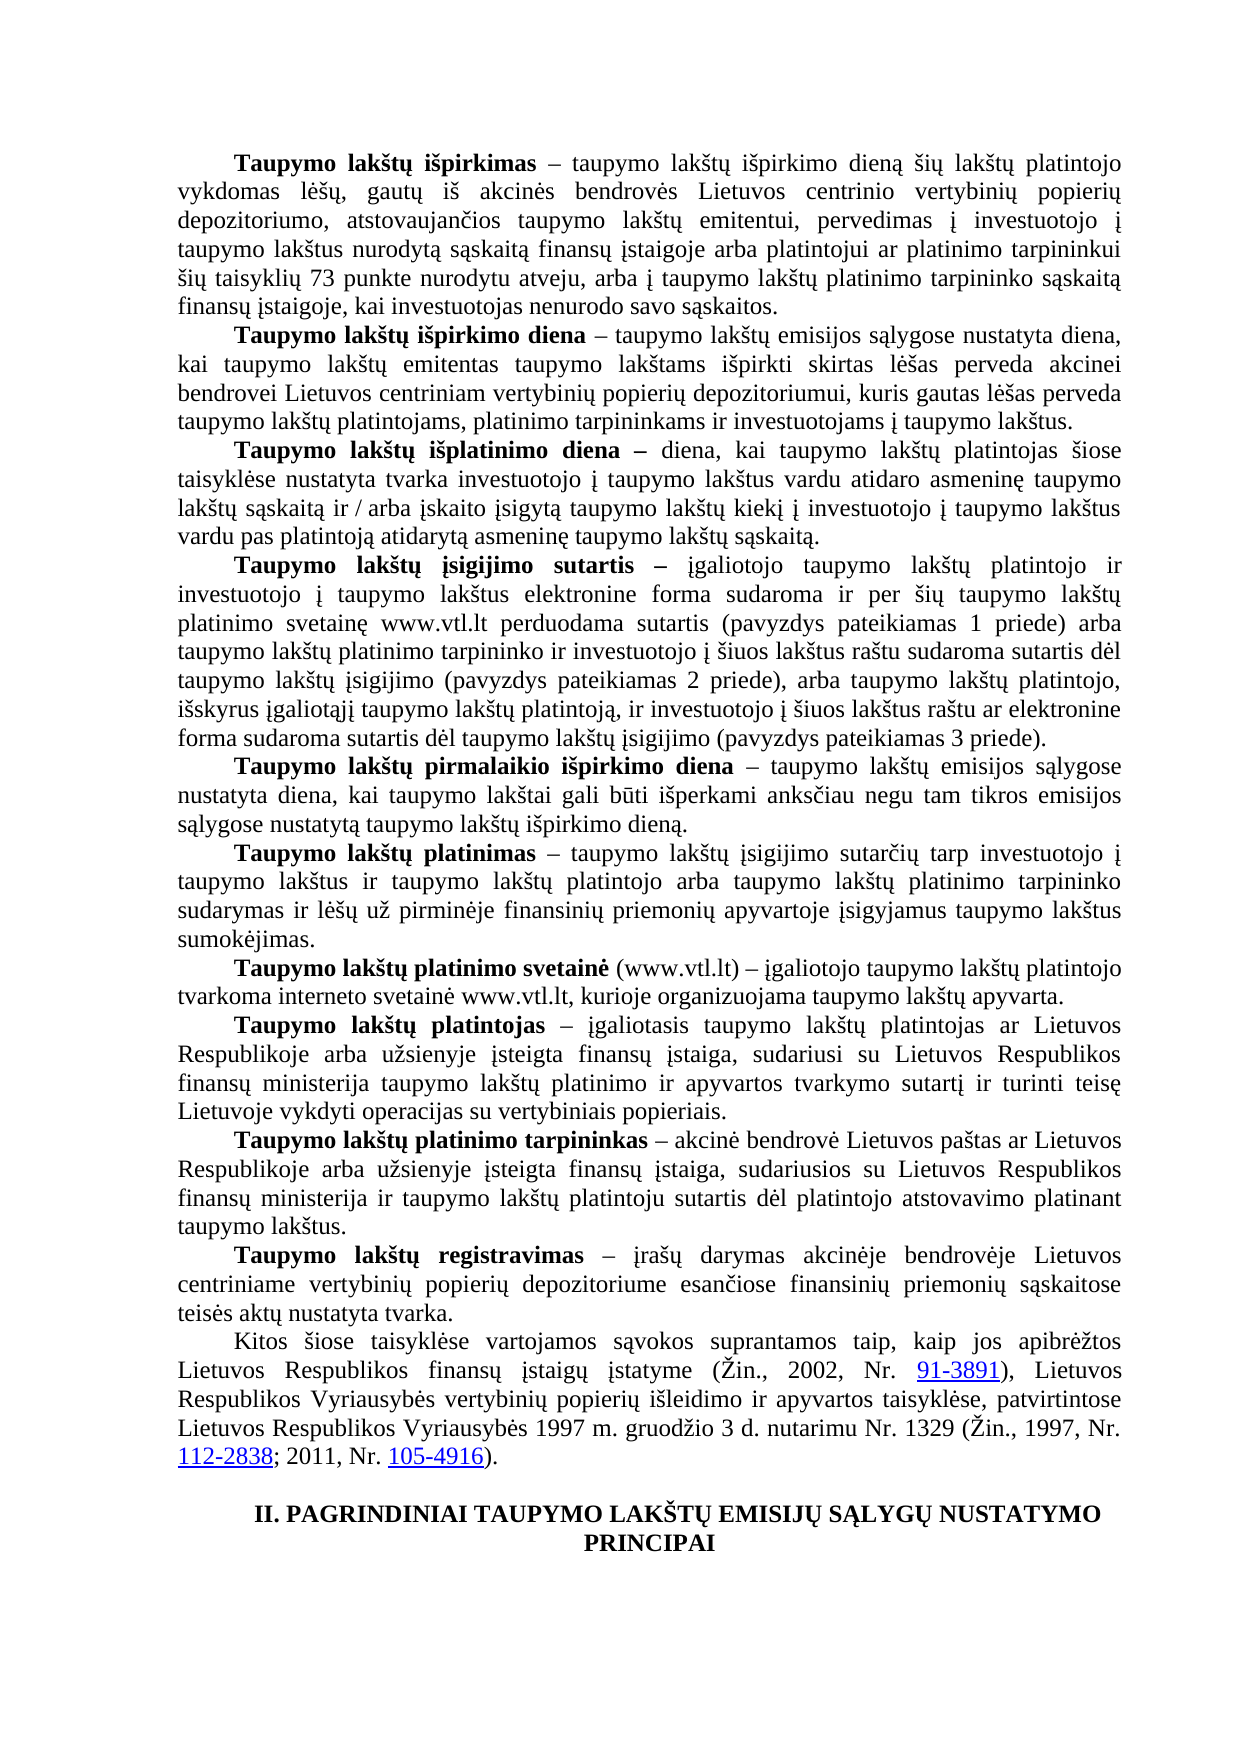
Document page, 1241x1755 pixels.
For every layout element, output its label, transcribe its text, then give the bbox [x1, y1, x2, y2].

text II. PAGRINDINIAI TAUPYMO LAKŠTŲ EMISIJŲ SĄLYGŲ NUSTATYMO PRINCIPAI [177, 1499, 1122, 1556]
text Kitos šiose taisyklėse vartojamos sąvokos suprantamos taip, kaip jos apibrėžtos Lietuvos Respublikos finansų įstaigų įstatyme (Žin., 2002, Nr. 91-3891), Lietuvos Respublikos Vyriausybės vertybinių popierių išleidimo ir apyvartos taisyklėse, patvirtintose Lietuvos Respublikos Vyriausybės 1997 m. gruodžio 3 d. nutarimu Nr. 1329 (Žin., 1997, Nr. 112-2838; 2011, Nr. 105-4916). [177, 1326, 1122, 1470]
text Taupymo lakštų platinimas – taupymo lakštų įsigijimo sutarčių tarp investuotojo į taupymo lakštus ir taupymo lakštų platintojo arba taupymo lakštų platinimo tarpininko sudarymas ir lėšų už pirminėje finansinių priemonių apyvartoje įsigyjamus taupymo lakštus sumokėjimas. [177, 838, 1122, 953]
text Taupymo lakštų platintojas – įgaliotasis taupymo lakštų platintojas ar Lietuvos Respublikoje arba užsienyje įsteigta finansų įstaiga, sudariusi su Lietuvos Respublikos finansų ministerija taupymo lakštų platinimo ir apyvartos tvarkymo sutartį ir turinti teisę Lietuvoje vykdyti operacijas su vertybiniais popieriais. [177, 1010, 1122, 1125]
text Taupymo lakštų išpirkimas – taupymo lakštų išpirkimo dieną šių lakštų platintojo vykdomas lėšų, gautų iš akcinės bendrovės Lietuvos centrinio vertybinių popierių depozitoriumo, atstovaujančios taupymo lakštų emitentui, pervedimas į investuotojo į taupymo lakštus nurodytą sąskaitą finansų įstaigoje arba platintojui ar platinimo tarpininkui šių taisyklių 73 punkte nurodytu atveju, arba į taupymo lakštų platinimo tarpininko sąskaitą finansų įstaigoje, kai investuotojas nenurodo savo sąskaitos. [177, 148, 1122, 320]
text Taupymo lakštų platinimo svetainė (www.vtl.lt) – įgaliotojo taupymo lakštų platintojo tvarkoma interneto svetainė www.vtl.lt, kurioje organizuojama taupymo lakštų apyvarta. [177, 953, 1122, 1010]
text Taupymo lakštų išpirkimo diena – taupymo lakštų emisijos sąlygose nustatyta diena, kai taupymo lakštų emitentas taupymo lakštams išpirkti skirtas lėšas perveda akcinei bendrovei Lietuvos centriniam vertybinių popierių depozitoriumui, kuris gautas lėšas perveda taupymo lakštų platintojams, platinimo tarpininkams ir investuotojams į taupymo lakštus. [177, 320, 1122, 435]
text Taupymo lakštų įsigijimo sutartis – įgaliotojo taupymo lakštų platintojo ir investuotojo į taupymo lakštus elektronine forma sudaroma ir per šių taupymo lakštų platinimo svetainę www.vtl.lt perduodama sutartis (pavyzdys pateikiamas 1 priede) arba taupymo lakštų platinimo tarpininko ir investuotojo į šiuos lakštus raštu sudaroma sutartis dėl taupymo lakštų įsigijimo (pavyzdys pateikiamas 2 priede), arba taupymo lakštų platintojo, išskyrus įgaliotąjį taupymo lakštų platintoją, ir investuotojo į šiuos lakštus raštu ar elektronine forma sudaroma sutartis dėl taupymo lakštų įsigijimo (pavyzdys pateikiamas 3 priede). [177, 550, 1122, 751]
text Taupymo lakštų išplatinimo diena – diena, kai taupymo lakštų platintojas šiose taisyklėse nustatyta tvarka investuotojo į taupymo lakštus vardu atidaro asmeninę taupymo lakštų sąskaitą ir / arba įskaito įsigytą taupymo lakštų kiekį į investuotojo į taupymo lakštus vardu pas platintoją atidarytą asmeninę taupymo lakštų sąskaitą. [177, 435, 1122, 550]
text Taupymo lakštų platinimo tarpininkas – akcinė bendrovė Lietuvos paštas ar Lietuvos Respublikoje arba užsienyje įsteigta finansų įstaiga, sudariusios su Lietuvos Respublikos finansų ministerija ir taupymo lakštų platintoju sutartis dėl platintojo atstovavimo platinant taupymo lakštus. [177, 1125, 1122, 1240]
text Taupymo lakštų pirmalaikio išpirkimo diena – taupymo lakštų emisijos sąlygose nustatyta diena, kai taupymo lakštai gali būti išperkami anksčiau negu tam tikros emisijos sąlygose nustatytą taupymo lakštų išpirkimo dieną. [177, 751, 1122, 838]
text Taupymo lakštų registravimas – įrašų darymas akcinėje bendrovėje Lietuvos centriniame vertybinių popierių depozitoriume esančiose finansinių priemonių sąskaitose teisės aktų nustatyta tvarka. [177, 1240, 1122, 1326]
